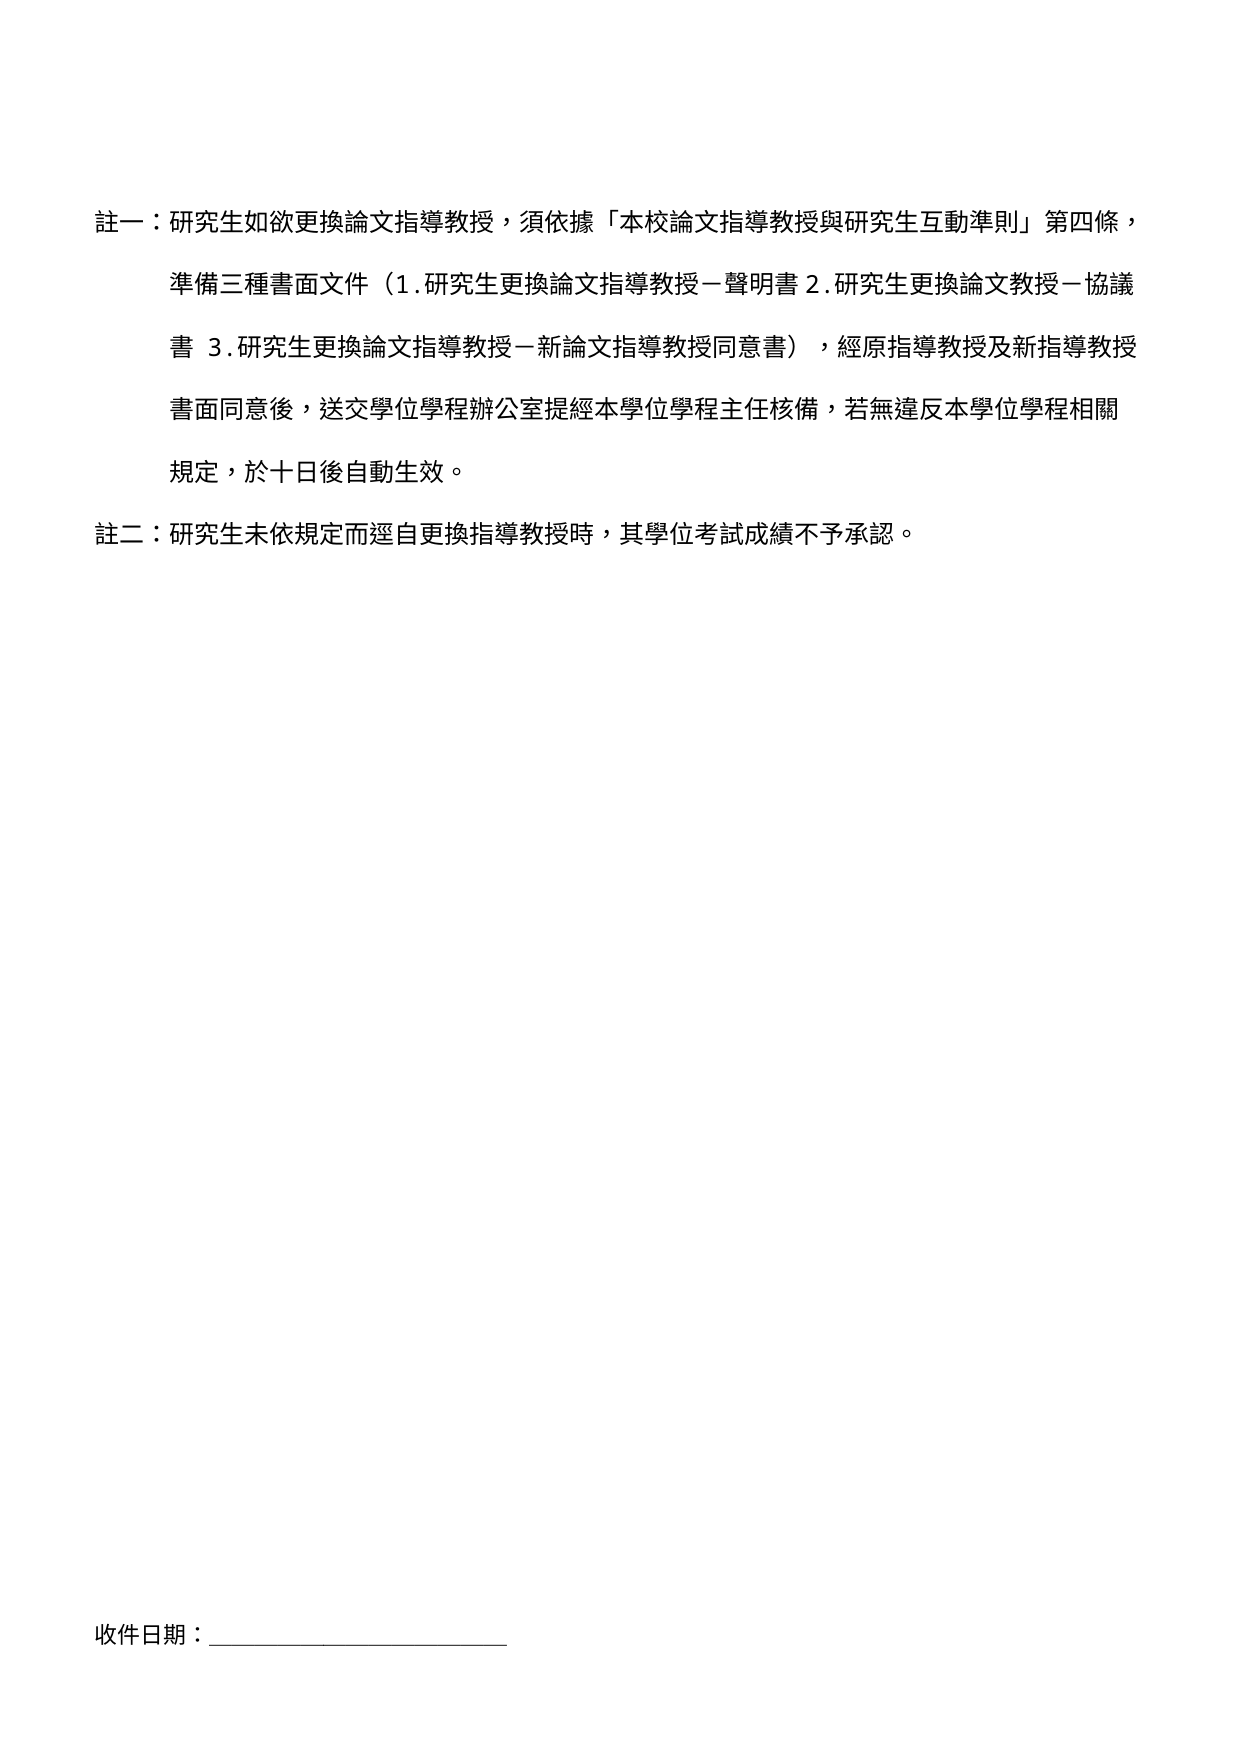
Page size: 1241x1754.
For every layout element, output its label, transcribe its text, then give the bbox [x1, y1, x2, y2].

text 註一：研究生如欲更換論文指導教授，須依據「本校論文指導教授與研究生互動準則」第四條，準備三種書面文件（1.研究生更換論文指導教授－聲明書2.研究生更換論文教授－協議書 3.研究生更換論文指導教授－新論文指導教授同意書），經原指導教授及新指導教授書面同意後，送交學位學程辦公室提經本學位學程主任核備，若無違反本學位學程相關規定，於十日後自動生效。 [94, 179, 1140, 491]
text 註二：研究生未依規定而逕自更換指導教授時，其學位考試成績不予承認。 [94, 491, 1140, 554]
